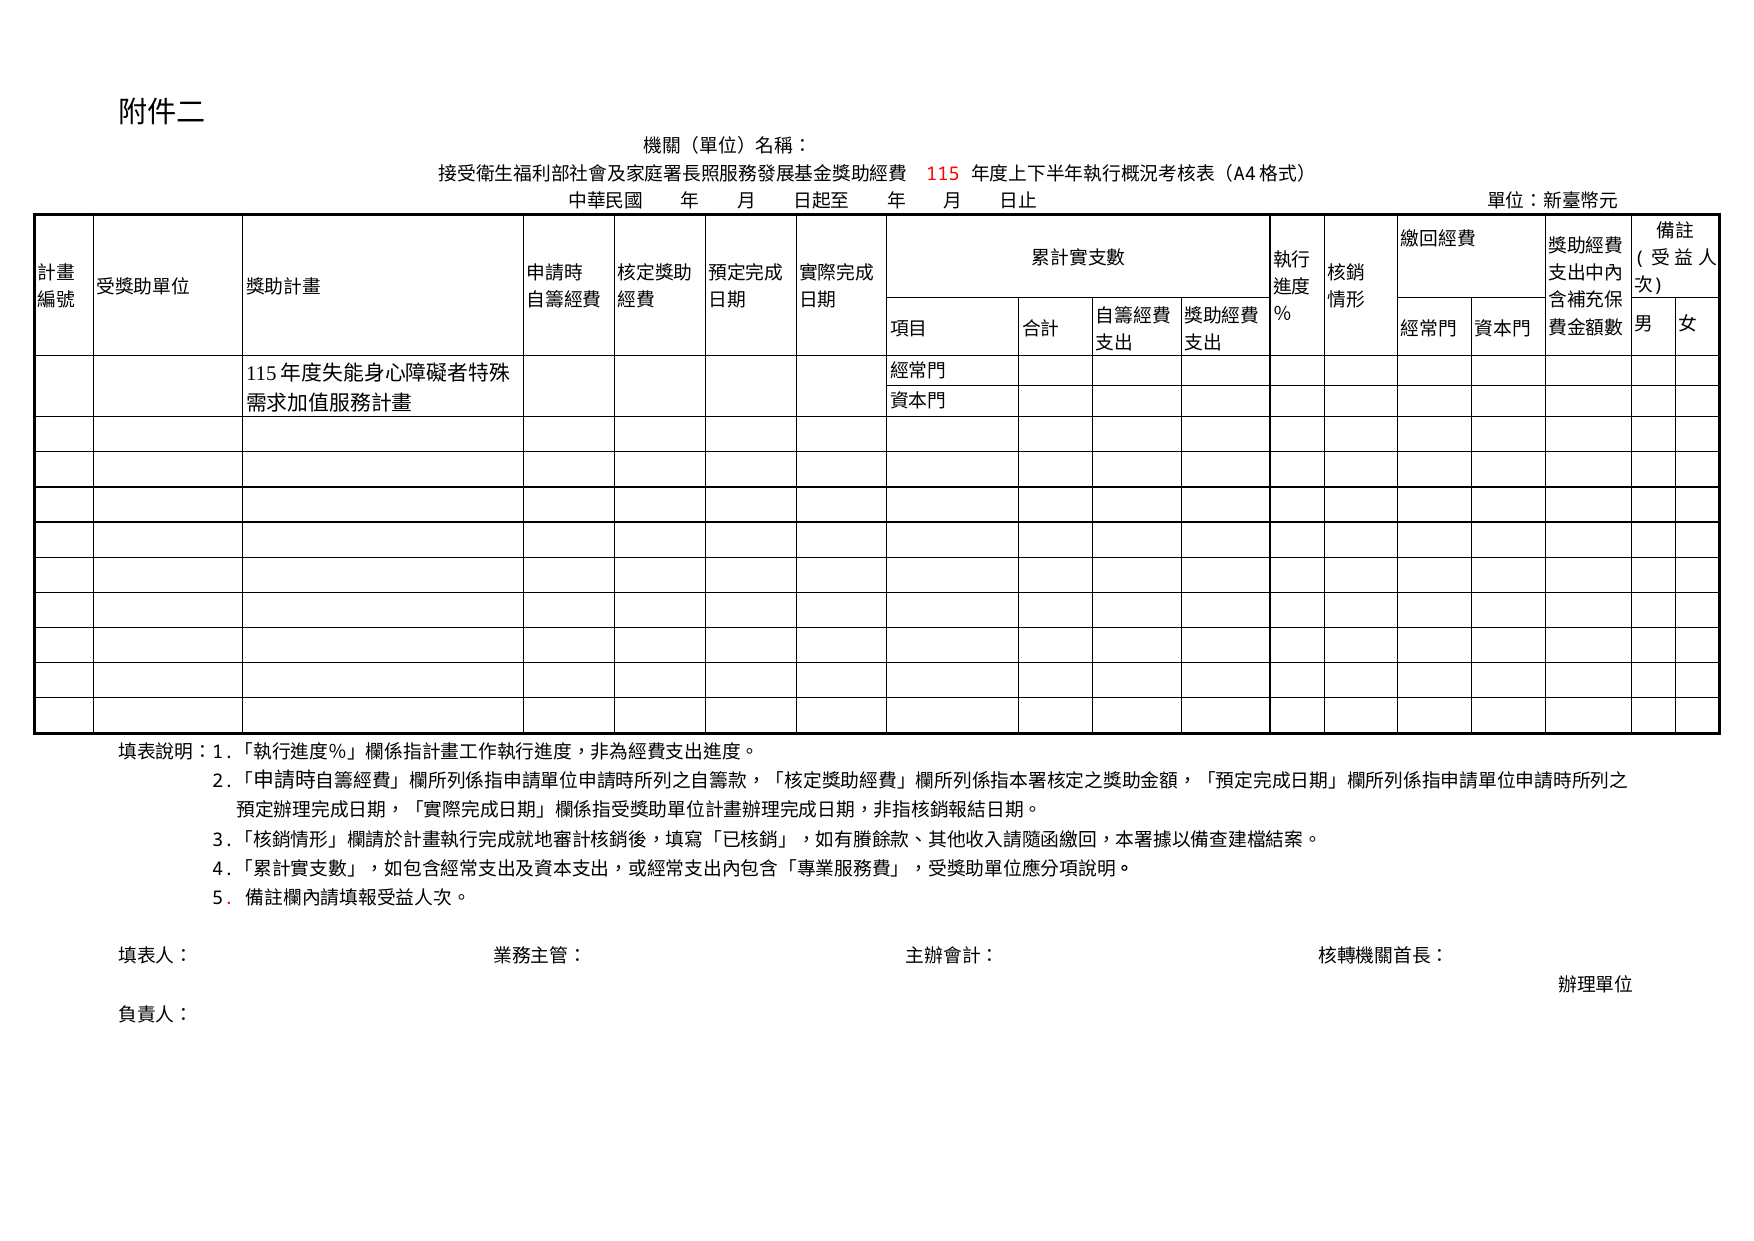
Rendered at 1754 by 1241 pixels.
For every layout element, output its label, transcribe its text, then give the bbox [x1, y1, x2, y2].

table_cell [1472, 628, 1545, 662]
table_cell 經常門 [887, 356, 1018, 384]
table_cell [1632, 698, 1675, 732]
table_cell [94, 356, 242, 416]
text 中華民國 年 月 日起至 年 月 日止 單位：新臺幣元 [118, 185, 1636, 212]
table_cell [887, 488, 1018, 521]
table_cell [243, 593, 523, 627]
table_cell [1093, 417, 1181, 451]
table_cell [524, 593, 614, 627]
table_cell [1271, 698, 1324, 732]
table_cell [1472, 452, 1545, 486]
table_cell [706, 628, 796, 662]
table_cell [615, 452, 705, 486]
text 填表說明：1.「執行進度％」欄係指計畫工作執行進度，非為經費支出進度。 [118, 735, 1636, 764]
table_cell [1093, 488, 1181, 521]
table_cell [797, 628, 886, 662]
table_cell [94, 523, 242, 557]
table_cell [1676, 558, 1718, 592]
table_cell [524, 698, 614, 732]
table_cell [94, 452, 242, 486]
table_cell [1325, 663, 1397, 697]
table_cell [887, 698, 1018, 732]
table_cell [706, 593, 796, 627]
text 2.「申請時自籌經費」欄所列係指申請單位申請時所列之自籌款，「核定獎助經費」欄所列係指本署核定之獎助金額，「預定完成日期」欄所列係指申請單位申請時所列之預定辦理完成日期，「實際完成日期」欄係指受獎助單位計畫辦理完成日期，非指核銷報結日期。 [118, 764, 1636, 823]
table_cell [1271, 356, 1324, 384]
table_cell [94, 698, 242, 732]
table_header 備註 (受益人次) [1632, 216, 1718, 297]
table_cell [1182, 663, 1269, 697]
table_cell [1472, 593, 1545, 627]
table_cell [1398, 386, 1471, 416]
table_cell [615, 593, 705, 627]
table_cell [1546, 452, 1631, 486]
table_cell [243, 452, 523, 486]
table_cell [615, 417, 705, 451]
table_header 累計實支數 [887, 216, 1269, 297]
text 填表人： 業務主管： 主辦會計： 核轉機關首長： [118, 939, 1636, 968]
table_cell [1271, 452, 1324, 486]
table_cell [1546, 628, 1631, 662]
table_cell [1182, 356, 1269, 384]
table_cell [1019, 488, 1092, 521]
table_cell [1019, 663, 1092, 697]
table_cell [243, 698, 523, 732]
table_cell [1546, 356, 1631, 384]
table_header 計畫編號 [36, 216, 93, 355]
table_cell [94, 558, 242, 592]
table_cell [1676, 417, 1718, 451]
table_cell 經常門 [1398, 298, 1471, 355]
table_cell 資本門 [887, 386, 1018, 416]
table_cell [1325, 628, 1397, 662]
table_cell [797, 523, 886, 557]
table_cell [1676, 523, 1718, 557]
table_cell [797, 593, 886, 627]
table_cell [1398, 663, 1471, 697]
table_cell [1271, 386, 1324, 416]
table_cell [524, 452, 614, 486]
table_cell [1632, 452, 1675, 486]
table_cell [243, 488, 523, 521]
table_cell [1182, 488, 1269, 521]
table_cell [1632, 663, 1675, 697]
table_cell [797, 698, 886, 732]
table_cell [706, 417, 796, 451]
table_header 申請時 自籌經費 [524, 216, 614, 355]
table_cell [1398, 593, 1471, 627]
table_cell [36, 417, 93, 451]
table_cell [94, 593, 242, 627]
table_cell [1182, 698, 1269, 732]
table_cell [1472, 698, 1545, 732]
table_cell [524, 663, 614, 697]
table_cell [94, 488, 242, 521]
table_cell [1019, 698, 1092, 732]
table_cell [797, 488, 886, 521]
table_cell [1325, 593, 1397, 627]
table_cell [1182, 452, 1269, 486]
table_cell [1632, 488, 1675, 521]
table_cell [1676, 452, 1718, 486]
table_cell [1472, 488, 1545, 521]
table_cell 女 [1676, 298, 1718, 355]
table_cell [1546, 523, 1631, 557]
table_cell 資本門 [1472, 298, 1545, 355]
table_cell [36, 663, 93, 697]
table_cell [1325, 386, 1397, 416]
table_cell [1271, 417, 1324, 451]
table_cell [524, 523, 614, 557]
table_cell [797, 356, 886, 416]
table_cell [1632, 628, 1675, 662]
table_cell [887, 523, 1018, 557]
text 接受衛生福利部社會及家庭署長照服務發展基金獎助經費 115 年度上下半年執行概況考核表（A4格式） [118, 158, 1636, 185]
table_cell [1676, 663, 1718, 697]
table_cell [1325, 523, 1397, 557]
table_cell [1093, 558, 1181, 592]
table_cell [1019, 558, 1092, 592]
table_cell [1546, 386, 1631, 416]
table_cell [615, 663, 705, 697]
table_header 實際完成日期 [797, 216, 886, 355]
table_cell [1398, 558, 1471, 592]
table_cell 115年度失能身心障礙者特殊需求加值服務計畫 [243, 356, 523, 416]
table_cell [1271, 593, 1324, 627]
table_cell [1019, 452, 1092, 486]
table_cell [1093, 452, 1181, 486]
table_cell [887, 452, 1018, 486]
table_cell [1093, 593, 1181, 627]
table_header 核定獎助經費 [615, 216, 705, 355]
table_cell [1019, 628, 1092, 662]
table_header 繳回經費 [1398, 216, 1545, 297]
table_cell [94, 628, 242, 662]
table_cell [615, 356, 705, 416]
table_cell 合計 [1019, 298, 1092, 355]
table_cell [1546, 558, 1631, 592]
table_cell [1325, 558, 1397, 592]
table_cell [36, 698, 93, 732]
table_cell [36, 452, 93, 486]
table_cell [1093, 663, 1181, 697]
table_cell [1472, 523, 1545, 557]
table_cell [524, 417, 614, 451]
table_cell [706, 663, 796, 697]
table_cell [706, 558, 796, 592]
table_cell [1182, 523, 1269, 557]
table_cell [1325, 488, 1397, 521]
table_cell [1325, 452, 1397, 486]
table_cell [706, 523, 796, 557]
table_cell [706, 698, 796, 732]
table_cell [1398, 356, 1471, 384]
table_cell [1182, 593, 1269, 627]
table_cell [1398, 452, 1471, 486]
table_cell [1398, 523, 1471, 557]
table_cell [1325, 417, 1397, 451]
table_cell [887, 593, 1018, 627]
table_cell [1271, 663, 1324, 697]
table_cell [1325, 698, 1397, 732]
table_cell [706, 488, 796, 521]
table_header 受獎助單位 [94, 216, 242, 355]
table_cell [36, 488, 93, 521]
table_header 執行 進度％ [1271, 216, 1324, 355]
table_cell [94, 663, 242, 697]
table_cell [1182, 386, 1269, 416]
text 機關（單位）名稱： [643, 131, 1636, 158]
table_cell [243, 558, 523, 592]
table_cell [524, 356, 614, 416]
text 4.「累計實支數」，如包含經常支出及資本支出，或經常支出內包含「專業服務費」，受獎助單位應分項說明。 [212, 852, 1636, 881]
table_cell [1398, 698, 1471, 732]
table_cell [1676, 593, 1718, 627]
table_cell [1676, 698, 1718, 732]
table_cell [1676, 356, 1718, 384]
table_cell [1472, 386, 1545, 416]
table_cell [1093, 698, 1181, 732]
table_cell [36, 523, 93, 557]
table_cell [1472, 558, 1545, 592]
table_cell [887, 628, 1018, 662]
table_cell [887, 417, 1018, 451]
text 附件二 [118, 89, 1636, 131]
table_cell [797, 558, 886, 592]
table_cell [1019, 593, 1092, 627]
table_cell [1093, 523, 1181, 557]
table_cell [1019, 523, 1092, 557]
text 5. 備註欄內請填報受益人次。 [212, 881, 1636, 910]
table_cell [243, 523, 523, 557]
text 辦理單位負責人： [118, 968, 1636, 1027]
table_cell [243, 663, 523, 697]
table_cell [615, 698, 705, 732]
table_cell [1325, 356, 1397, 384]
table_cell [1632, 593, 1675, 627]
table_cell [1182, 558, 1269, 592]
table_cell [243, 628, 523, 662]
table_cell 自籌經費支出 [1093, 298, 1181, 355]
table_cell 獎助經費支出 [1182, 298, 1269, 355]
table_cell [1676, 628, 1718, 662]
table_cell [706, 356, 796, 416]
table_header 預定完成日期 [706, 216, 796, 355]
table_cell [524, 558, 614, 592]
table_cell [615, 523, 705, 557]
table_cell [1546, 593, 1631, 627]
table_header 獎助計畫 [243, 216, 523, 355]
table_cell [1093, 628, 1181, 662]
table_cell [797, 663, 886, 697]
table_cell 男 [1632, 298, 1675, 355]
table_cell [1546, 663, 1631, 697]
table_cell [36, 558, 93, 592]
table_cell [1019, 356, 1092, 384]
table_cell [243, 417, 523, 451]
table_cell [94, 417, 242, 451]
table_cell [36, 628, 93, 662]
table_cell [524, 628, 614, 662]
table_cell [524, 488, 614, 521]
table_cell [1632, 523, 1675, 557]
table_cell [1093, 386, 1181, 416]
table_cell [1472, 356, 1545, 384]
table_cell [1271, 488, 1324, 521]
table_cell [1632, 417, 1675, 451]
text 3.「核銷情形」欄請於計畫執行完成就地審計核銷後，填寫「已核銷」，如有賸餘款、其他收入請隨函繳回，本署據以備查建檔結案。 [118, 823, 1636, 852]
table_cell [1398, 417, 1471, 451]
table_cell [887, 558, 1018, 592]
table_cell [1019, 417, 1092, 451]
table_cell [1472, 663, 1545, 697]
table_cell [1271, 628, 1324, 662]
table_cell [615, 558, 705, 592]
table_cell 項目 [887, 298, 1018, 355]
table_header 核銷 情形 [1325, 216, 1397, 355]
table_cell [1182, 417, 1269, 451]
table_cell [706, 452, 796, 486]
table_cell [36, 356, 93, 416]
table_cell [1271, 523, 1324, 557]
table_cell [1632, 386, 1675, 416]
table_cell [1676, 488, 1718, 521]
table_cell [1546, 488, 1631, 521]
table_cell [1546, 698, 1631, 732]
table_header 獎助經費 支出中內 含補充保 費金額數 [1546, 216, 1631, 355]
table_cell [887, 663, 1018, 697]
table_cell [1398, 488, 1471, 521]
table_cell [1632, 356, 1675, 384]
table_cell [36, 593, 93, 627]
table_cell [1546, 417, 1631, 451]
table_cell [1398, 628, 1471, 662]
table_cell [1019, 386, 1092, 416]
table_cell [1676, 386, 1718, 416]
table_cell [1093, 356, 1181, 384]
table_cell [615, 628, 705, 662]
table_cell [615, 488, 705, 521]
table_cell [1271, 558, 1324, 592]
table_cell [1632, 558, 1675, 592]
table_cell [797, 417, 886, 451]
table_cell [1182, 628, 1269, 662]
table_cell [1472, 417, 1545, 451]
table_cell [797, 452, 886, 486]
